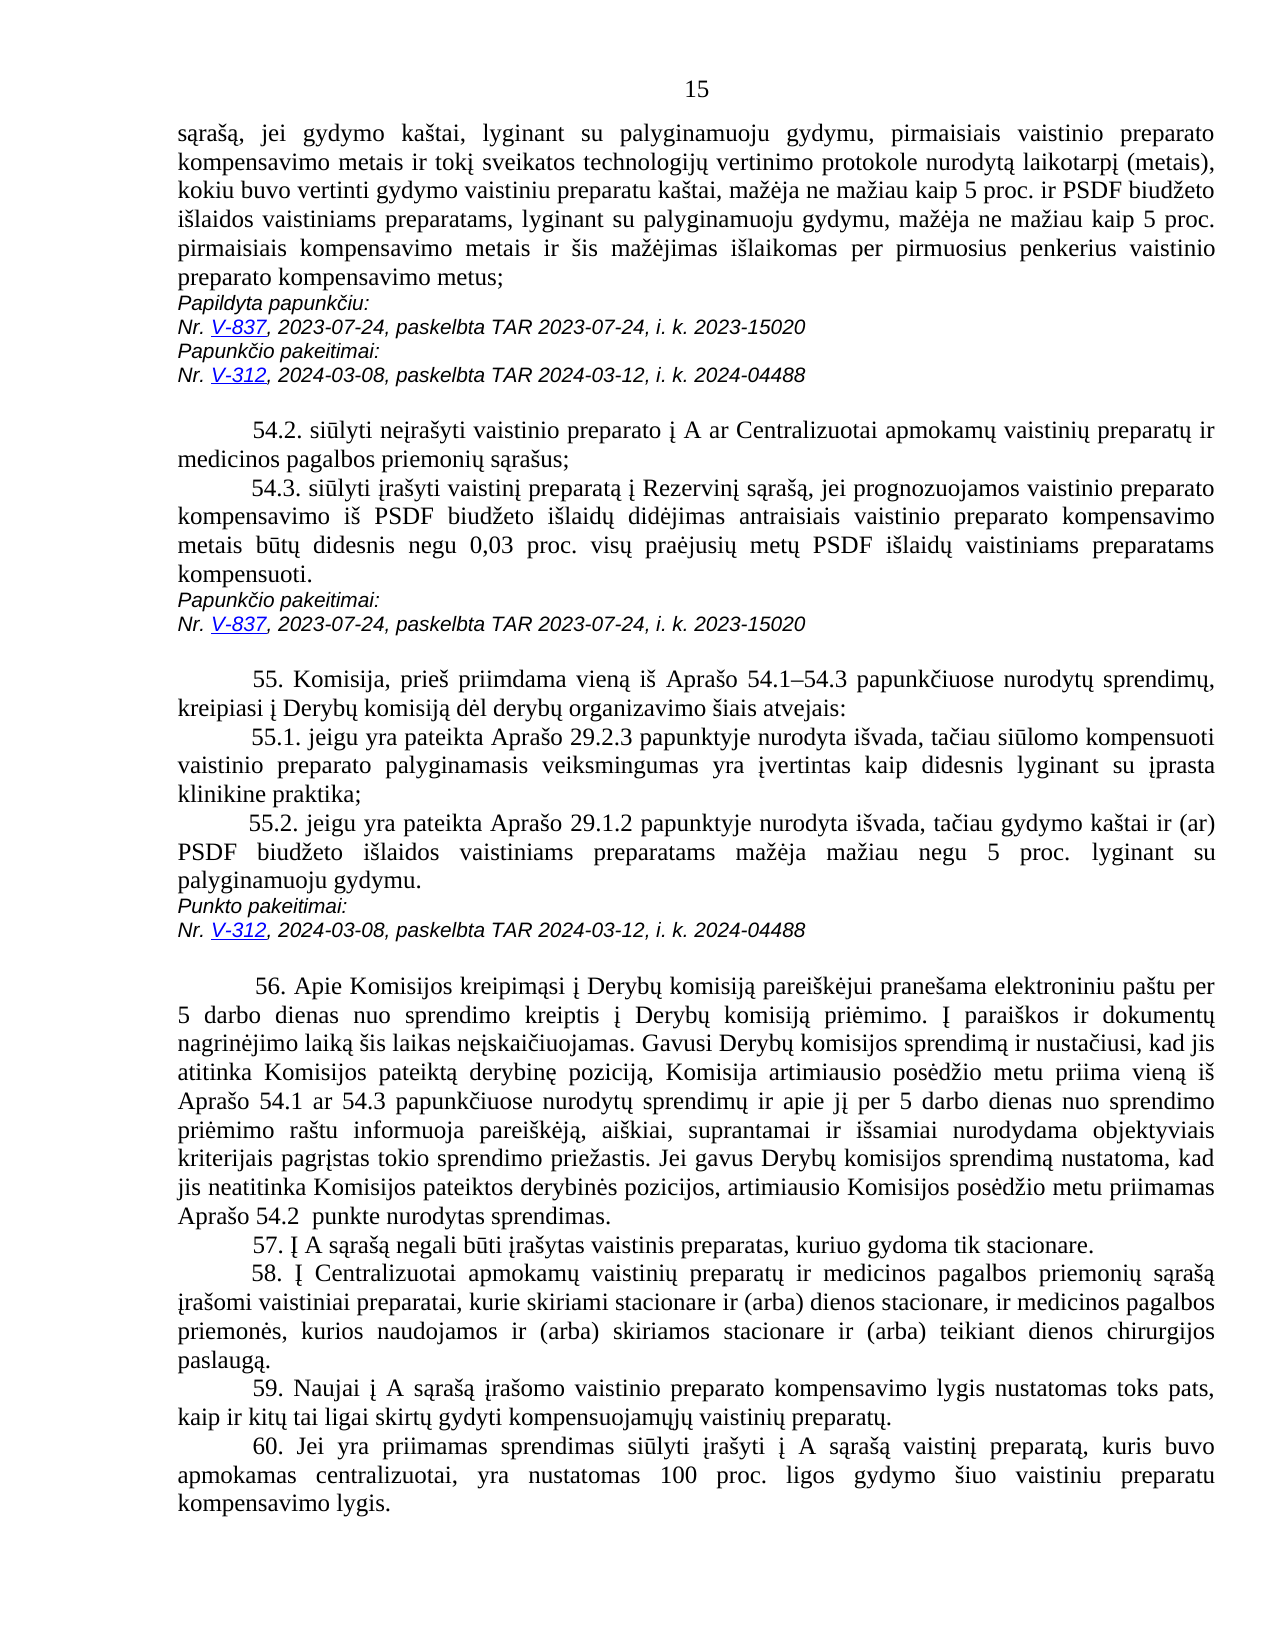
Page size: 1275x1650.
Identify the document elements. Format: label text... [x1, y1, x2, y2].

text 54.2. siūlyti neįrašyti vaistinio preparato į A ar Centralizuotai apmokamų vaistinių preparatų ir medicinos pagalbos priemonių sąrašus; [177, 415, 1216, 473]
text 56. Apie Komisijos kreipimąsi į Derybų komisiją pareiškėjui pranešama elektroniniu paštu per 5 darbo dienas nuo sprendimo kreiptis į Derybų komisiją priėmimo. Į paraiškos ir dokumentų nagrinėjimo laiką šis laikas neįskaičiuojamas. Gavusi Derybų komisijos sprendimą ir nustačiusi, kad jis atitinka Komisijos pateiktą derybinę poziciją, Komisija artimiausio posėdžio metu priima vieną iš Aprašo 54.1 ar 54.3 papunkčiuose nurodytų sprendimų ir apie jį per 5 darbo dienas nuo sprendimo priėmimo raštu informuoja pareiškėją, aiškiai, suprantamai ir išsamiai nurodydama objektyviais kriterijais pagrįstas tokio sprendimo priežastis. Jei gavus Derybų komisijos sprendimą nustatoma, kad jis neatitinka Komisijos pateiktos derybinės pozicijos, artimiausio Komisijos posėdžio metu priimamas Aprašo 54.2 punkte nurodytas sprendimas. [177, 971, 1216, 1230]
text Papunkčio pakeitimai: [177, 338, 1216, 362]
text sąrašą, jei gydymo kaštai, lyginant su palyginamuoju gydymu, pirmaisiais vaistinio preparato kompensavimo metais ir tokį sveikatos technologijų vertinimo protokole nurodytą laikotarpį (metais), kokiu buvo vertinti gydymo vaistiniu preparatu kaštai, mažėja ne mažiau kaip 5 proc. ir PSDF biudžeto išlaidos vaistiniams preparatams, lyginant su palyginamuoju gydymu, mažėja ne mažiau kaip 5 proc. pirmaisiais kompensavimo metais ir šis mažėjimas išlaikomas per pirmuosius penkerius vaistinio preparato kompensavimo metus; [177, 118, 1216, 291]
text 54.3. siūlyti įrašyti vaistinį preparatą į Rezervinį sąrašą, jei prognozuojamos vaistinio preparato kompensavimo iš PSDF biudžeto išlaidų didėjimas antraisiais vaistinio preparato kompensavimo metais būtų didesnis negu 0,03 proc. visų praėjusių metų PSDF išlaidų vaistiniams preparatams kompensuoti. [177, 473, 1216, 588]
text Papunkčio pakeitimai: [177, 588, 1216, 612]
text Papildyta papunkčiu: [177, 291, 1216, 314]
text 55.1. jeigu yra pateikta Aprašo 29.2.3 papunktyje nurodyta išvada, tačiau siūlomo kompensuoti vaistinio preparato palyginamasis veiksmingumas yra įvertintas kaip didesnis lyginant su įprasta klinikine praktika; [177, 722, 1216, 808]
text Nr. V-312, 2024-03-08, paskelbta TAR 2024-03-12, i. k. 2024-04488 [177, 918, 1216, 942]
text 55. Komisija, prieš priimdama vieną iš Aprašo 54.1–54.3 papunkčiuose nurodytų sprendimų, kreipiasi į Derybų komisiją dėl derybų organizavimo šiais atvejais: [177, 664, 1216, 722]
text 60. Jei yra priimamas sprendimas siūlyti įrašyti į A sąrašą vaistinį preparatą, kuris buvo apmokamas centralizuotai, yra nustatomas 100 proc. ligos gydymo šiuo vaistiniu preparatu kompensavimo lygis. [177, 1431, 1216, 1517]
text Nr. V-837, 2023-07-24, paskelbta TAR 2023-07-24, i. k. 2023-15020 [177, 314, 1216, 338]
text Punkto pakeitimai: [177, 894, 1216, 918]
text 55.2. jeigu yra pateikta Aprašo 29.1.2 papunktyje nurodyta išvada, tačiau gydymo kaštai ir (ar) PSDF biudžeto išlaidos vaistiniams preparatams mažėja mažiau negu 5 proc. lyginant su palyginamuoju gydymu. [177, 808, 1216, 894]
text 57. Į A sąrašą negali būti įrašytas vaistinis preparatas, kuriuo gydoma tik stacionare. [177, 1230, 1216, 1258]
text 58. Į Centralizuotai apmokamų vaistinių preparatų ir medicinos pagalbos priemonių sąrašą įrašomi vaistiniai preparatai, kurie skiriami stacionare ir (arba) dienos stacionare, ir medicinos pagalbos priemonės, kurios naudojamos ir (arba) skiriamos stacionare ir (arba) teikiant dienos chirurgijos paslaugą. [177, 1258, 1216, 1373]
text 59. Naujai į A sąrašą įrašomo vaistinio preparato kompensavimo lygis nustatomas toks pats, kaip ir kitų tai ligai skirtų gydyti kompensuojamųjų vaistinių preparatų. [177, 1373, 1216, 1431]
text Nr. V-837, 2023-07-24, paskelbta TAR 2023-07-24, i. k. 2023-15020 [177, 612, 1216, 636]
text Nr. V-312, 2024-03-08, paskelbta TAR 2024-03-12, i. k. 2024-04488 [177, 362, 1216, 386]
